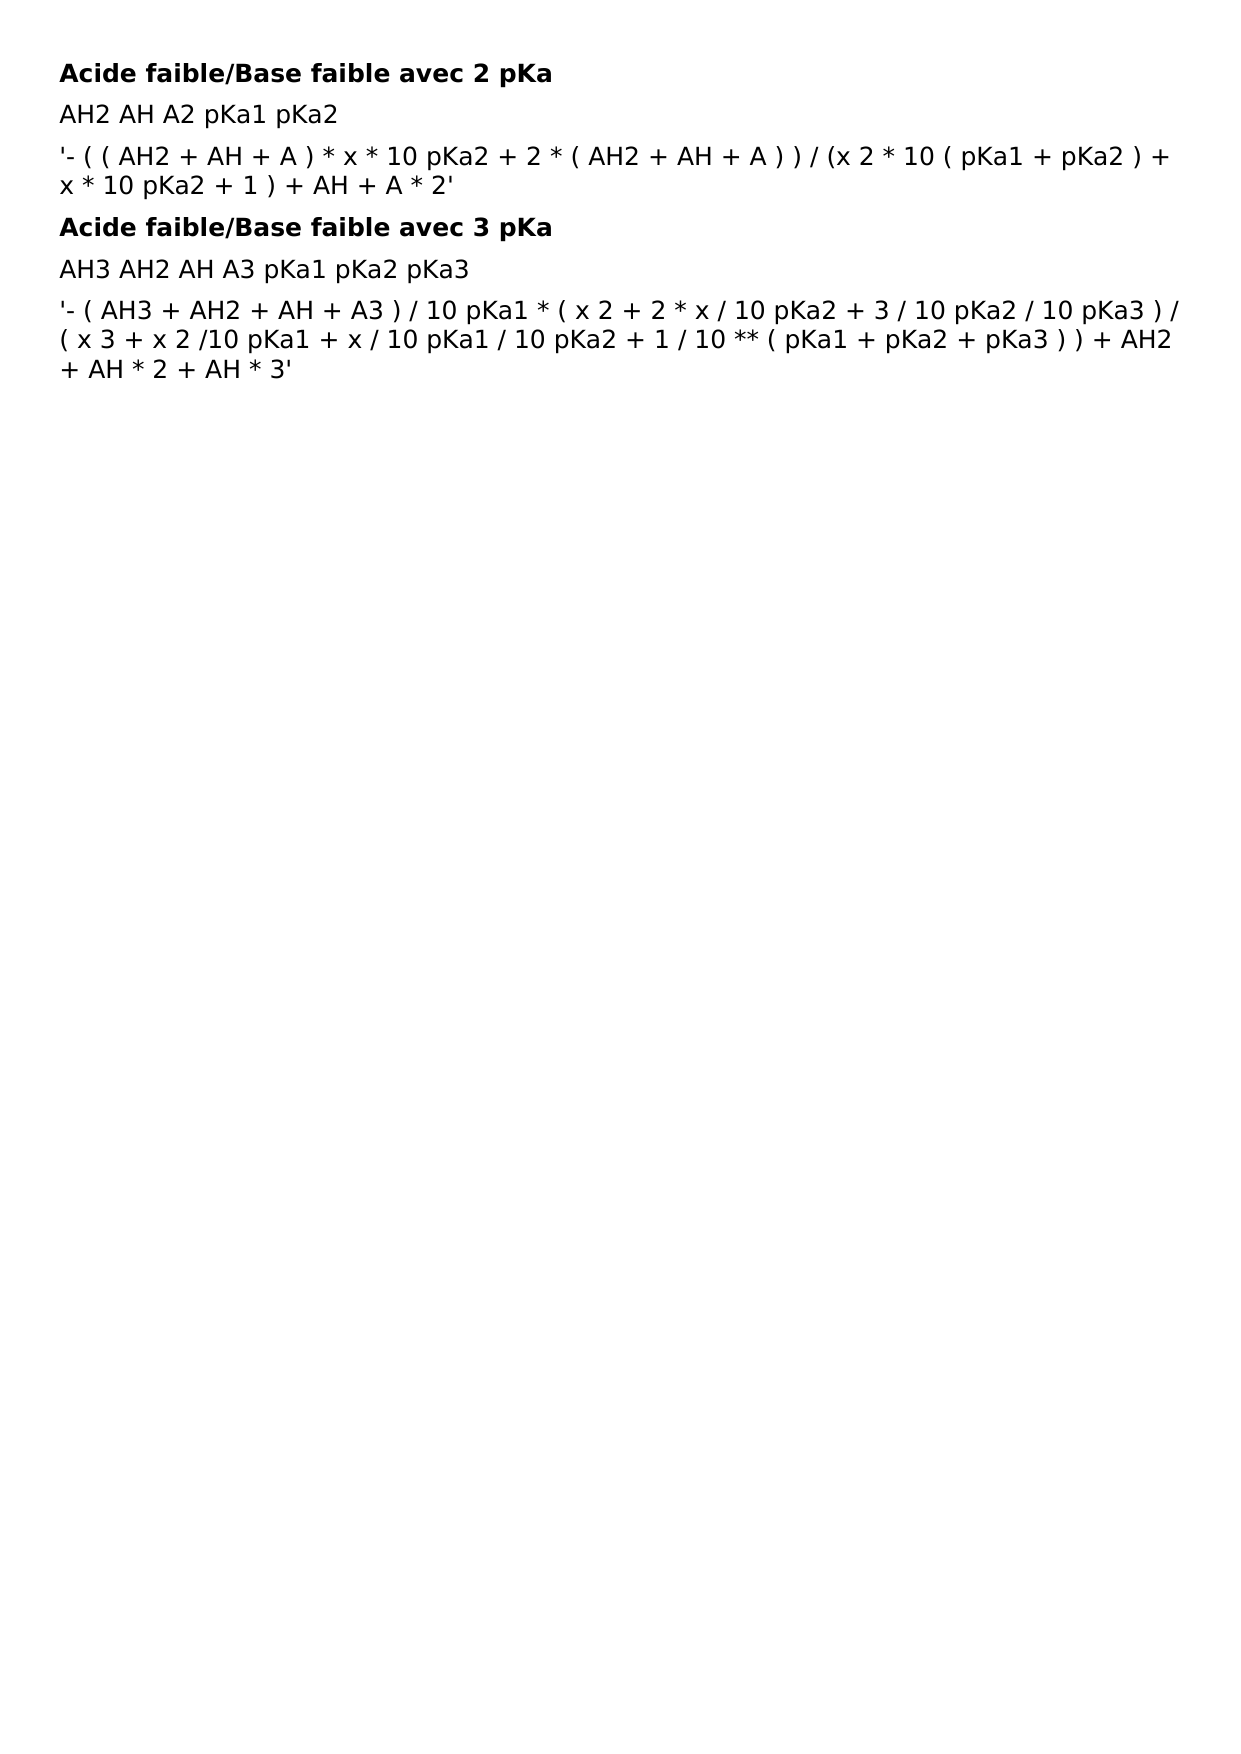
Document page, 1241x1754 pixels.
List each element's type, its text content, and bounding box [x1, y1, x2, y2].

text '- ( ( AH2 + AH + A ) * x * 10 pKa2 + 2 * ( AH2 + AH + A ) ) / (x 2 * 10 ( pKa1 + pKa2 ) + x * 10 pKa2 + 1 ) + AH + A * 2' [59, 142, 1181, 201]
text Acide faible/Base faible avec 3 pKa [59, 213, 1181, 242]
text AH3 AH2 AH A3 pKa1 pKa2 pKa3 [59, 255, 1181, 284]
text Acide faible/Base faible avec 2 pKa [59, 59, 1181, 88]
text '- ( AH3 + AH2 + AH + A3 ) / 10 pKa1 * ( x 2 + 2 * x / 10 pKa2 + 3 / 10 pKa2 / 10 pKa3 ) / ( x 3 + x 2 /10 pKa1 + x / 10 pKa1 / 10 pKa2 + 1 / 10 ** ( pKa1 + pKa2 + pKa3 ) ) + AH2 + AH * 2 + AH * 3' [59, 297, 1181, 384]
text AH2 AH A2 pKa1 pKa2 [59, 101, 1181, 130]
